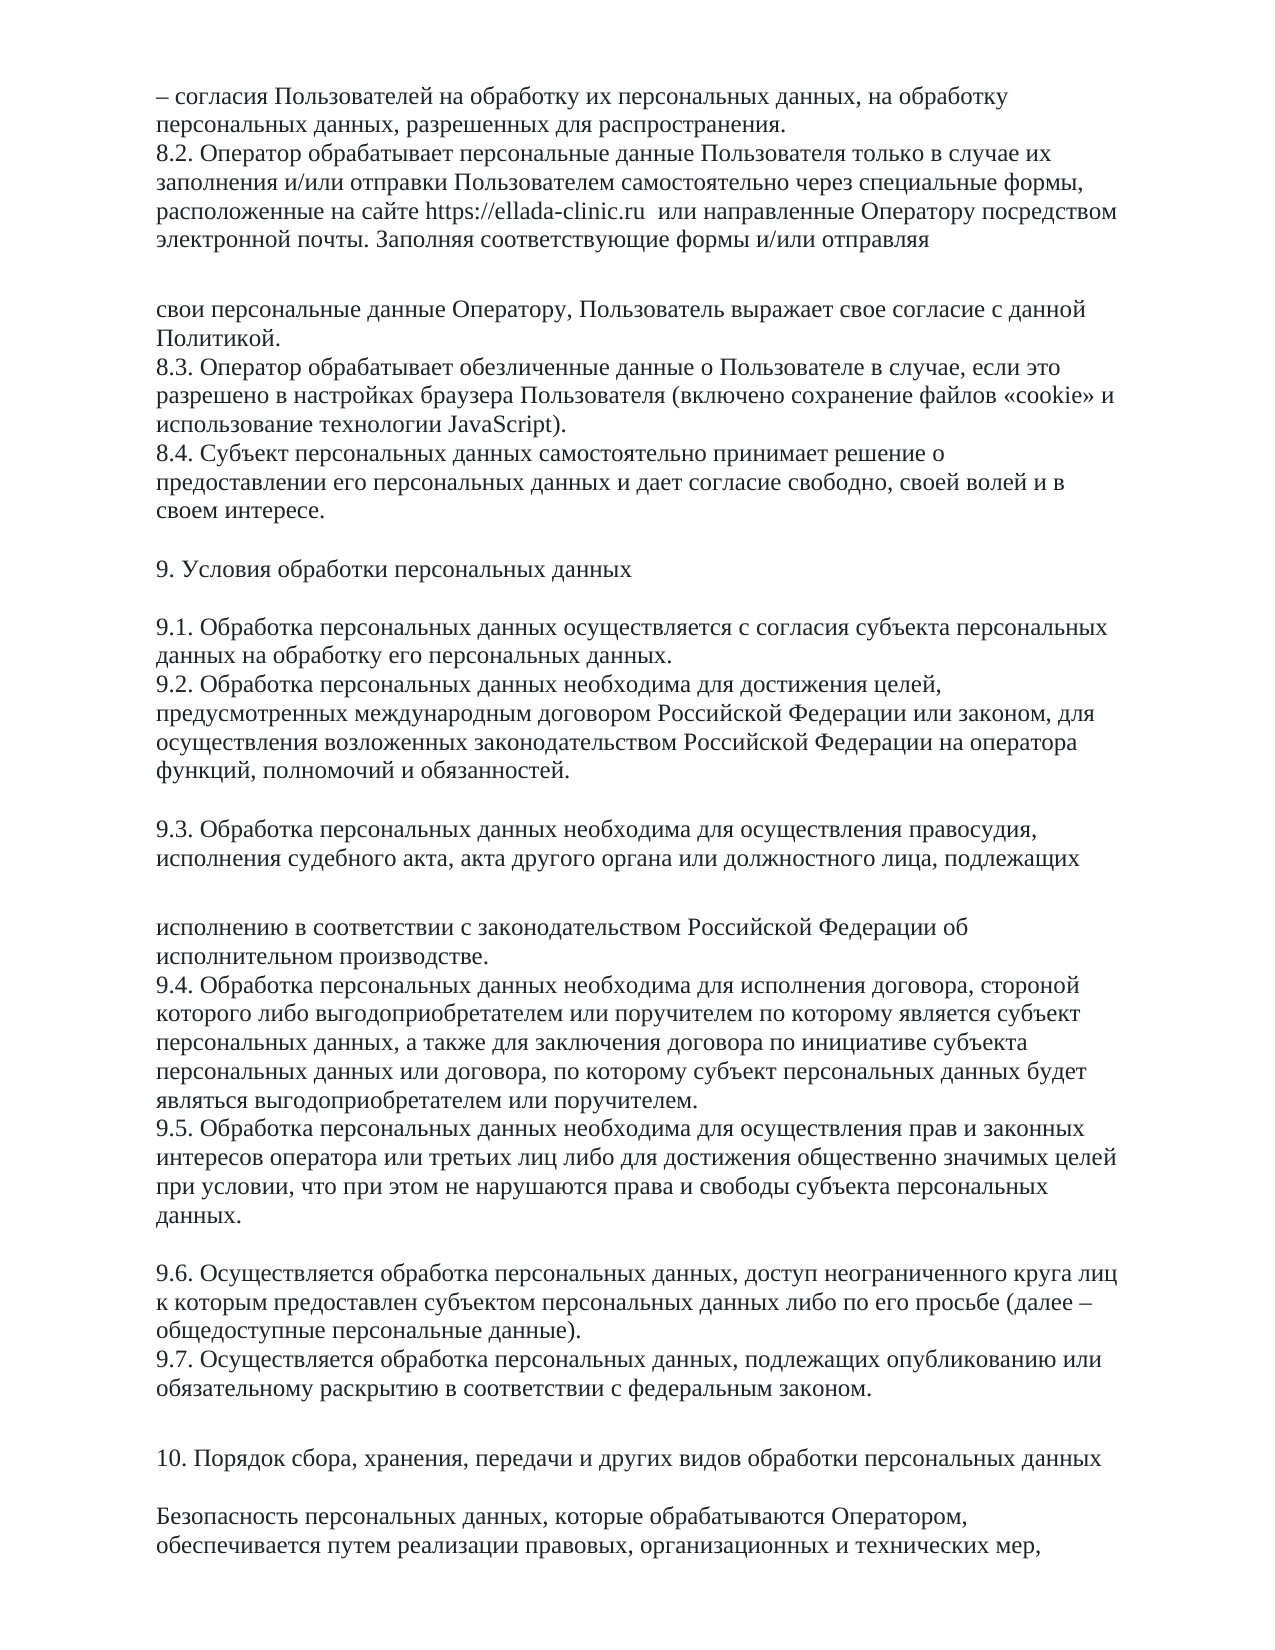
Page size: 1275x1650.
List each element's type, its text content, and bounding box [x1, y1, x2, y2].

table_header – согласия Пользователей на обработку их персональных данных, на обработку персональных данных, разрешенных для распространения. 8.2. Оператор обрабатывает персональные данные Пользователя только в случае их заполнения и/или отправки Пользователем самостоятельно через специальные формы, расположенные на сайте https://ellada-clinic.ru или направленные Оператору посредством электронной почты. Заполняя соответствующие формы и/или отправляя [150, 75, 1125, 288]
table_cell свои персональные данные Оператору, Пользователь выражает свое согласие с данной Политикой. 8.3. Оператор обрабатывает обезличенные данные о Пользователе в случае, если это разрешено в настройках браузера Пользователя (включено сохранение файлов «cookie» и использование технологии JavaScript). 8.4. Субъект персональных данных самостоятельно принимает решение о предоставлении его персональных данных и дает согласие свободно, своей волей и в своем интересе. 9. Условия обработки персональных данных 9.1. Обработка персональных данных осуществляется с согласия субъекта персональных данных на обработку его персональных данных. 9.2. Обработка персональных данных необходима для достижения целей, предусмотренных международным договором Российской Федерации или законом, для осуществления возложенных законодательством Российской Федерации на оператора функций, полномочий и обязанностей. 9.3. Обработка персональных данных необходима для осуществления правосудия, исполнения судебного акта, акта другого органа или должностного лица, подлежащих [150, 289, 1125, 907]
table_header 10. Порядок сбора, хранения, передачи и других видов обработки персональных данных Безопасность персональных данных, которые обрабатываются Оператором, обеспечивается путем реализации правовых, организационных и технических мер, [150, 1437, 1125, 1564]
table_cell исполнению в соответствии с законодательством Российской Федерации об исполнительном производстве. 9.4. Обработка персональных данных необходима для исполнения договора, стороной которого либо выгодоприобретателем или поручителем по которому является субъект персональных данных, а также для заключения договора по инициативе субъекта персональных данных или договора, по которому субъект персональных данных будет являться выгодоприобретателем или поручителем. 9.5. Обработка персональных данных необходима для осуществления прав и законных интересов оператора или третьих лиц либо для достижения общественно значимых целей при условии, что при этом не нарушаются права и свободы субъекта персональных данных. 9.6. Осуществляется обработка персональных данных, доступ неограниченного круга лиц к которым предоставлен субъектом персональных данных либо по его просьбе (далее – общедоступные персональные данные). 9.7. Осуществляется обработка персональных данных, подлежащих опубликованию или обязательному раскрытию в соответствии с федеральным законом. [150, 907, 1125, 1437]
